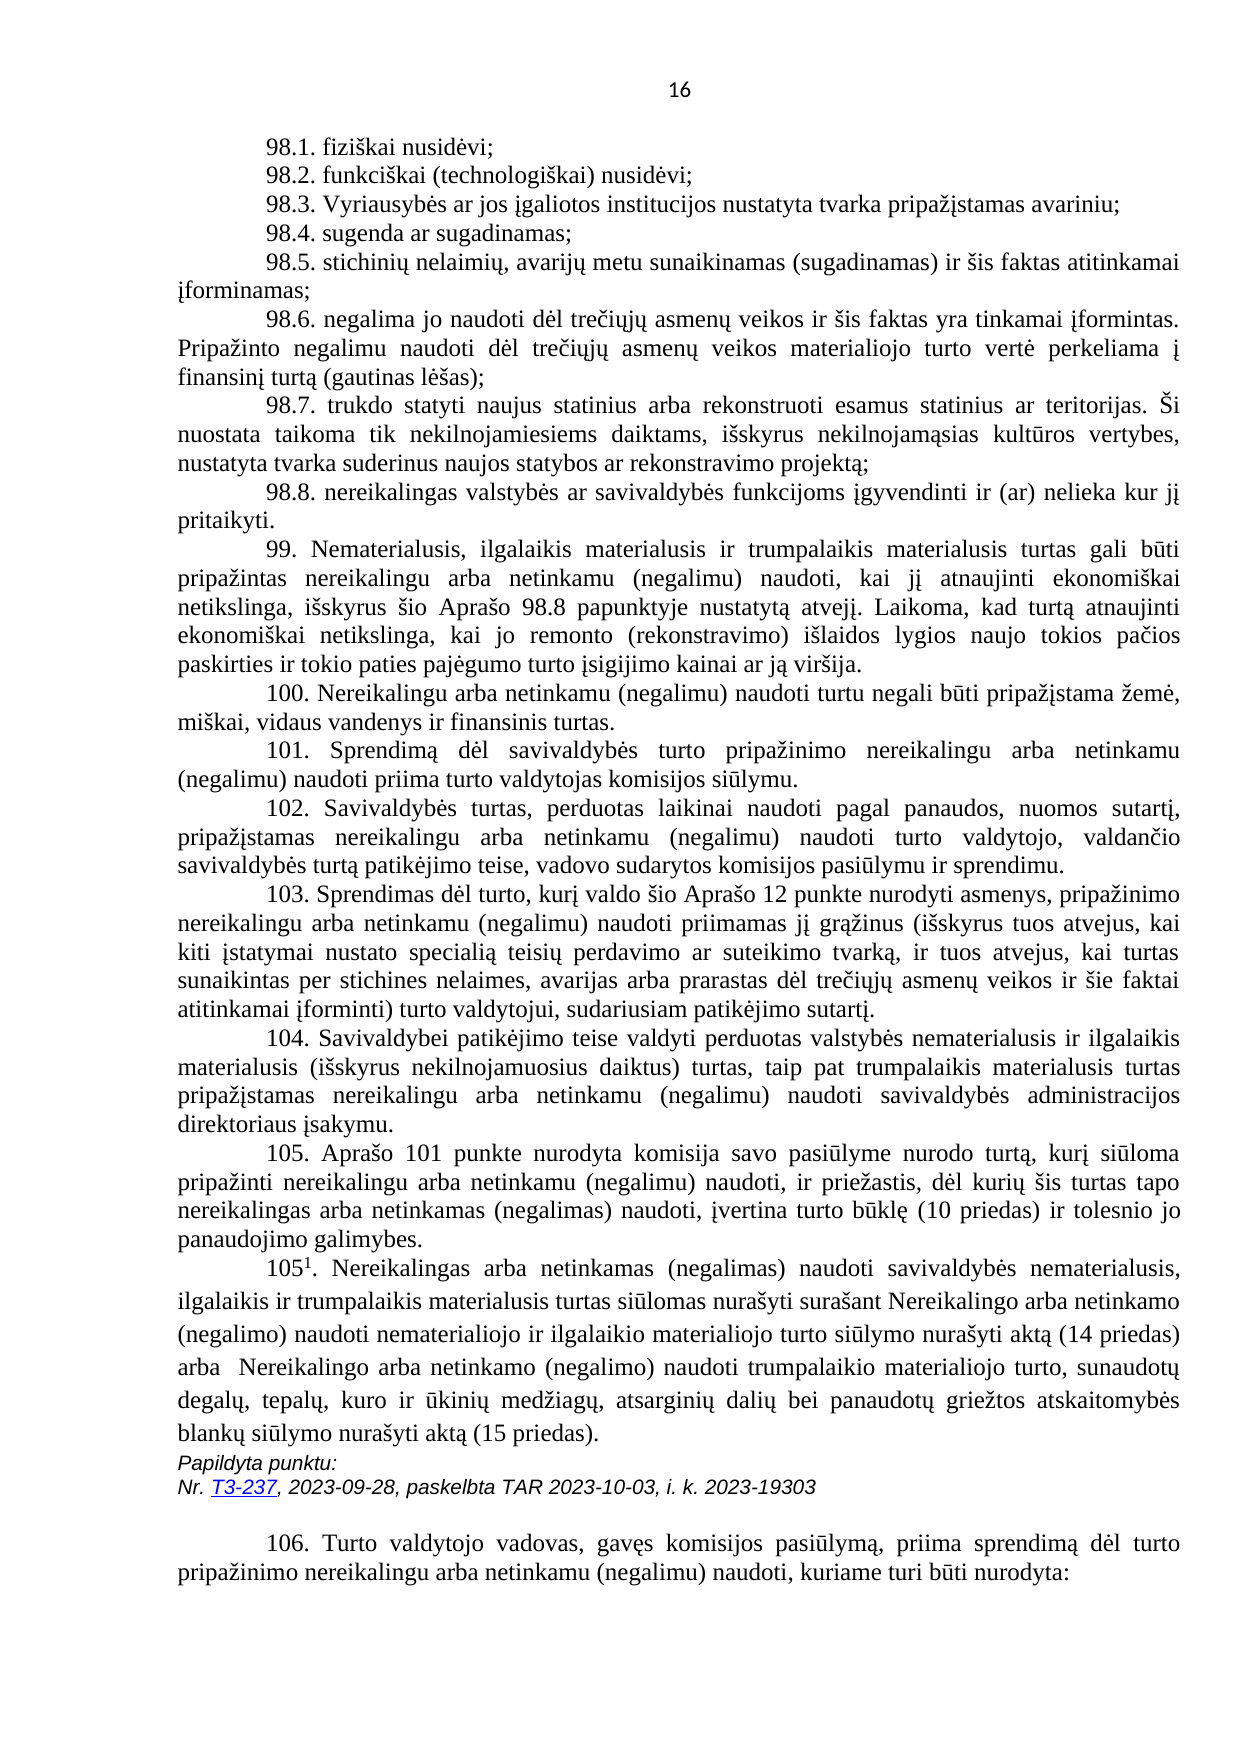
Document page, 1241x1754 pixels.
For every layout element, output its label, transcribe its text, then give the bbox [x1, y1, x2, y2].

text 99. Nematerialusis, ilgalaikis materialusis ir trumpalaikis materialusis turtas gali būti pripažintas nereikalingu arba netinkamu (negalimu) naudoti, kai jį atnaujinti ekonomiškai netikslinga, išskyrus šio Aprašo 98.8 papunktyje nustatytą atvejį. Laikoma, kad turtą atnaujinti ekonomiškai netikslinga, kai jo remonto (rekonstravimo) išlaidos lygios naujo tokios pačios paskirties ir tokio paties pajėgumo turto įsigijimo kainai ar ją viršija. [177, 534, 1181, 678]
text 101. Sprendimą dėl savivaldybės turto pripažinimo nereikalingu arba netinkamu (negalimu) naudoti priima turto valdytojas komisijos siūlymu. [177, 736, 1181, 793]
text 106. Turto valdytojo vadovas, gavęs komisijos pasiūlymą, priima sprendimą dėl turto pripažinimo nereikalingu arba netinkamu (negalimu) naudoti, kuriame turi būti nurodyta: [177, 1528, 1181, 1585]
text 103. Sprendimas dėl turto, kurį valdo šio Aprašo 12 punkte nurodyti asmenys, pripažinimo nereikalingu arba netinkamu (negalimu) naudoti priimamas jį grąžinus (išskyrus tuos atvejus, kai kiti įstatymai nustato specialią teisių perdavimo ar suteikimo tvarką, ir tuos atvejus, kai turtas sunaikintas per stichines nelaimes, avarijas arba prarastas dėl trečiųjų asmenų veikos ir šie faktai atitinkamai įforminti) turto valdytojui, sudariusiam patikėjimo sutartį. [177, 879, 1181, 1023]
text 102. Savivaldybės turtas, perduotas laikinai naudoti pagal panaudos, nuomos sutartį, pripažįstamas nereikalingu arba netinkamu (negalimu) naudoti turto valdytojo, valdančio savivaldybės turtą patikėjimo teise, vadovo sudarytos komisijos pasiūlymu ir sprendimu. [177, 793, 1181, 879]
text 98.7. trukdo statyti naujus statinius arba rekonstruoti esamus statinius ar teritorijas. Ši nuostata taikoma tik nekilnojamiesiems daiktams, išskyrus nekilnojamąsias kultūros vertybes, nustatyta tvarka suderinus naujos statybos ar rekonstravimo projektą; [177, 391, 1181, 477]
text 98.2. funkciškai (technologiškai) nusidėvi; [177, 161, 1181, 189]
text 98.8. nereikalingas valstybės ar savivaldybės funkcijoms įgyvendinti ir (ar) nelieka kur jį pritaikyti. [177, 477, 1181, 534]
text 98.5. stichinių nelaimių, avarijų metu sunaikinamas (sugadinamas) ir šis faktas atitinkamai įforminamas; [177, 247, 1181, 304]
text 98.4. sugenda ar sugadinamas; [177, 218, 1181, 247]
text 98.6. negalima jo naudoti dėl trečiųjų asmenų veikos ir šis faktas yra tinkamai įformintas. Pripažinto negalimu naudoti dėl trečiųjų asmenų veikos materialiojo turto vertė perkeliama į finansinį turtą (gautinas lėšas); [177, 304, 1181, 391]
text 104. Savivaldybei patikėjimo teise valdyti perduotas valstybės nematerialusis ir ilgalaikis materialusis (išskyrus nekilnojamuosius daiktus) turtas, taip pat trumpalaikis materialusis turtas pripažįstamas nereikalingu arba netinkamu (negalimu) naudoti savivaldybės administracijos direktoriaus įsakymu. [177, 1023, 1181, 1138]
text Nr. T3-237, 2023-09-28, paskelbta TAR 2023-10-03, i. k. 2023-19303 [177, 1475, 1181, 1499]
text Papildyta punktu: [177, 1451, 1181, 1475]
text 105. Aprašo 101 punkte nurodyta komisija savo pasiūlyme nurodo turtą, kurį siūloma pripažinti nereikalingu arba netinkamu (negalimu) naudoti, ir priežastis, dėl kurių šis turtas tapo nereikalingas arba netinkamas (negalimas) naudoti, įvertina turto būklę (10 priedas) ir tolesnio jo panaudojimo galimybes. [177, 1138, 1181, 1253]
text 98.3. Vyriausybės ar jos įgaliotos institucijos nustatyta tvarka pripažįstamas avariniu; [177, 189, 1181, 218]
text 100. Nereikalingu arba netinkamu (negalimu) naudoti turtu negali būti pripažįstama žemė, miškai, vidaus vandenys ir finansinis turtas. [177, 678, 1181, 736]
text 1051. Nereikalingas arba netinkamas (negalimas) naudoti savivaldybės nematerialusis, ilgalaikis ir trumpalaikis materialusis turtas siūlomas nurašyti surašant Nereikalingo arba netinkamo (negalimo) naudoti nematerialiojo ir ilgalaikio materialiojo turto siūlymo nurašyti aktą (14 priedas) arba Nereikalingo arba netinkamo (negalimo) naudoti trumpalaikio materialiojo turto, sunaudotų degalų, tepalų, kuro ir ūkinių medžiagų, atsarginių dalių bei panaudotų griežtos atskaitomybės blankų siūlymo nurašyti aktą (15 priedas). [177, 1253, 1181, 1447]
text 98.1. fiziškai nusidėvi; [177, 132, 1181, 161]
